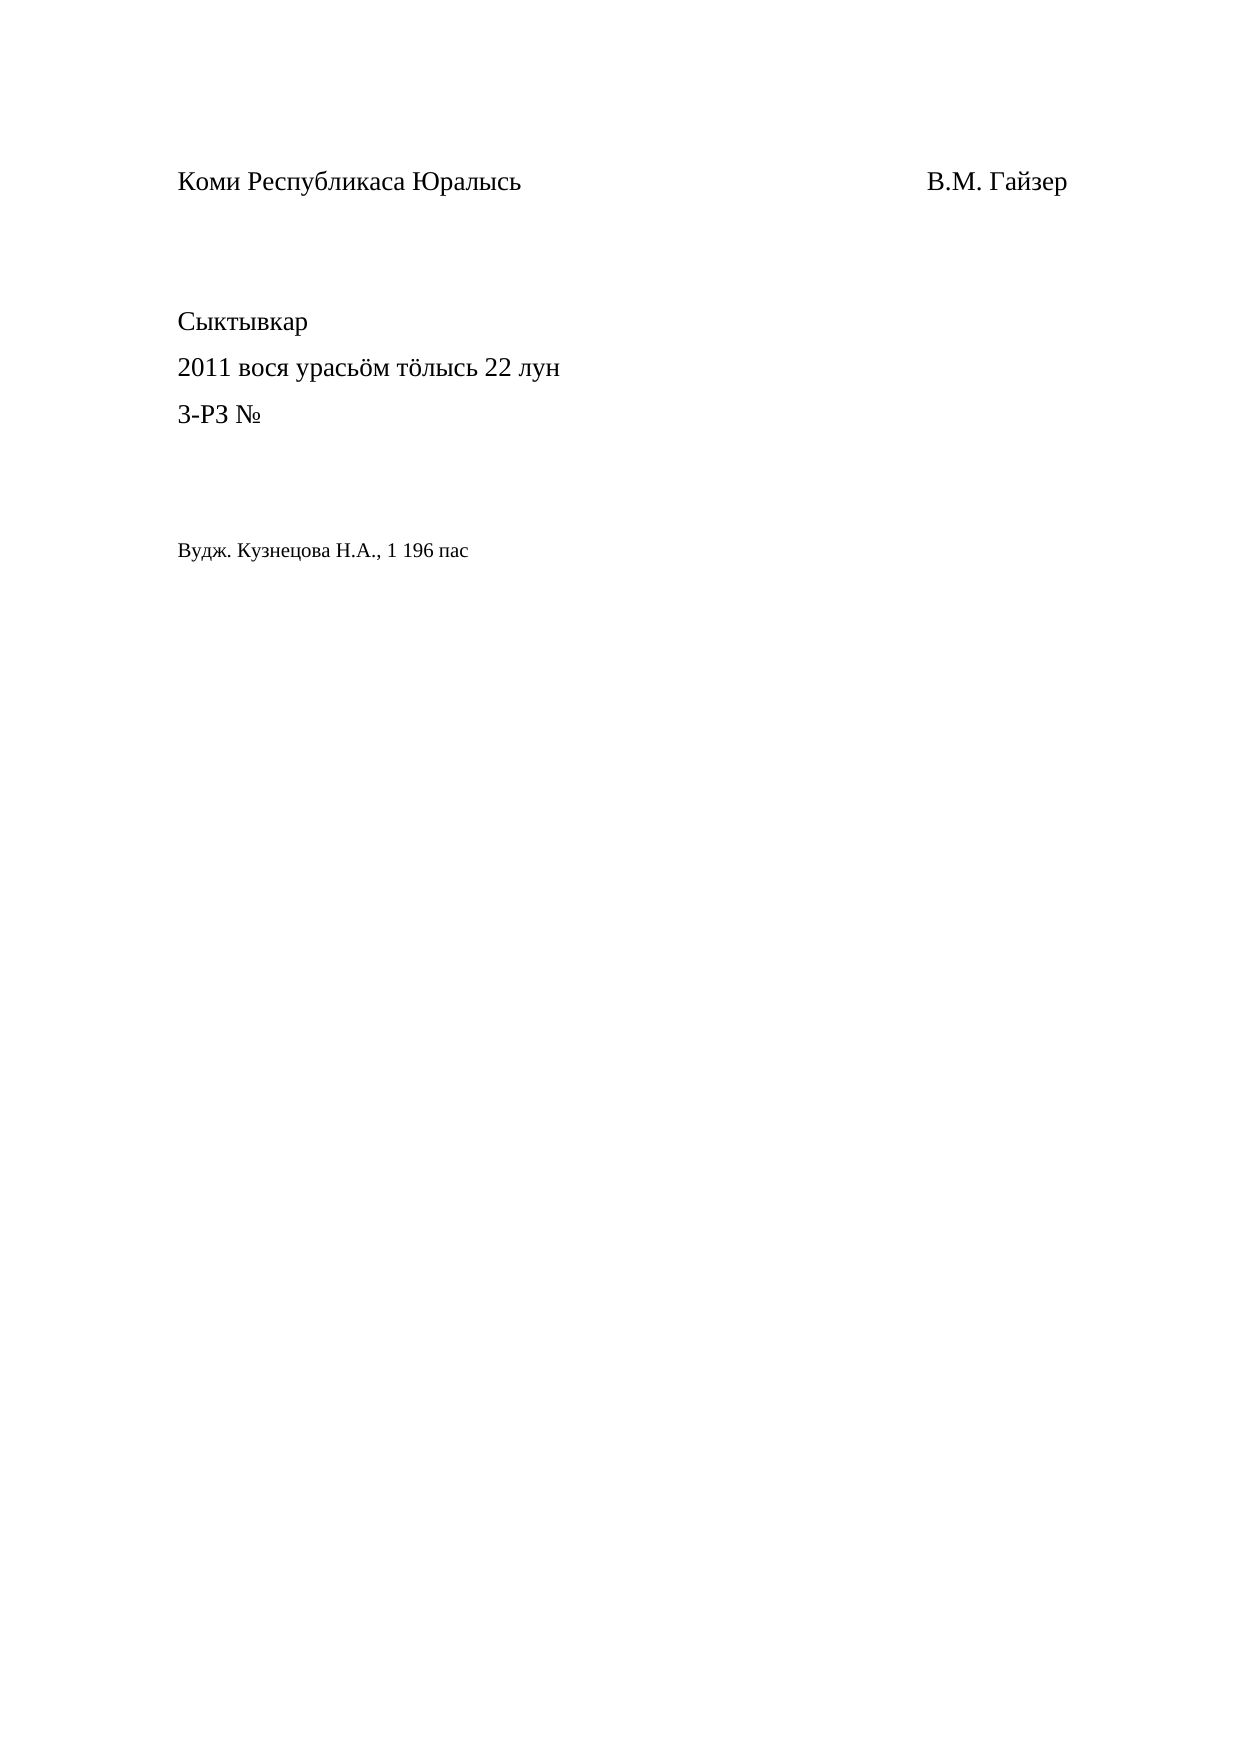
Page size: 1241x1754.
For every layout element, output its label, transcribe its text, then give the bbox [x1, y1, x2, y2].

text Сыктывкар [177, 305, 1096, 336]
text Коми Республикаса Юралысь В.М. Гайзер [177, 165, 1096, 196]
text 2011 вося урасьöм тöлысь 22 лун [177, 351, 1096, 383]
text 3-РЗ № [177, 398, 1096, 429]
text Вудж. Кузнецова Н.А., 1 196 пас [177, 538, 1096, 562]
